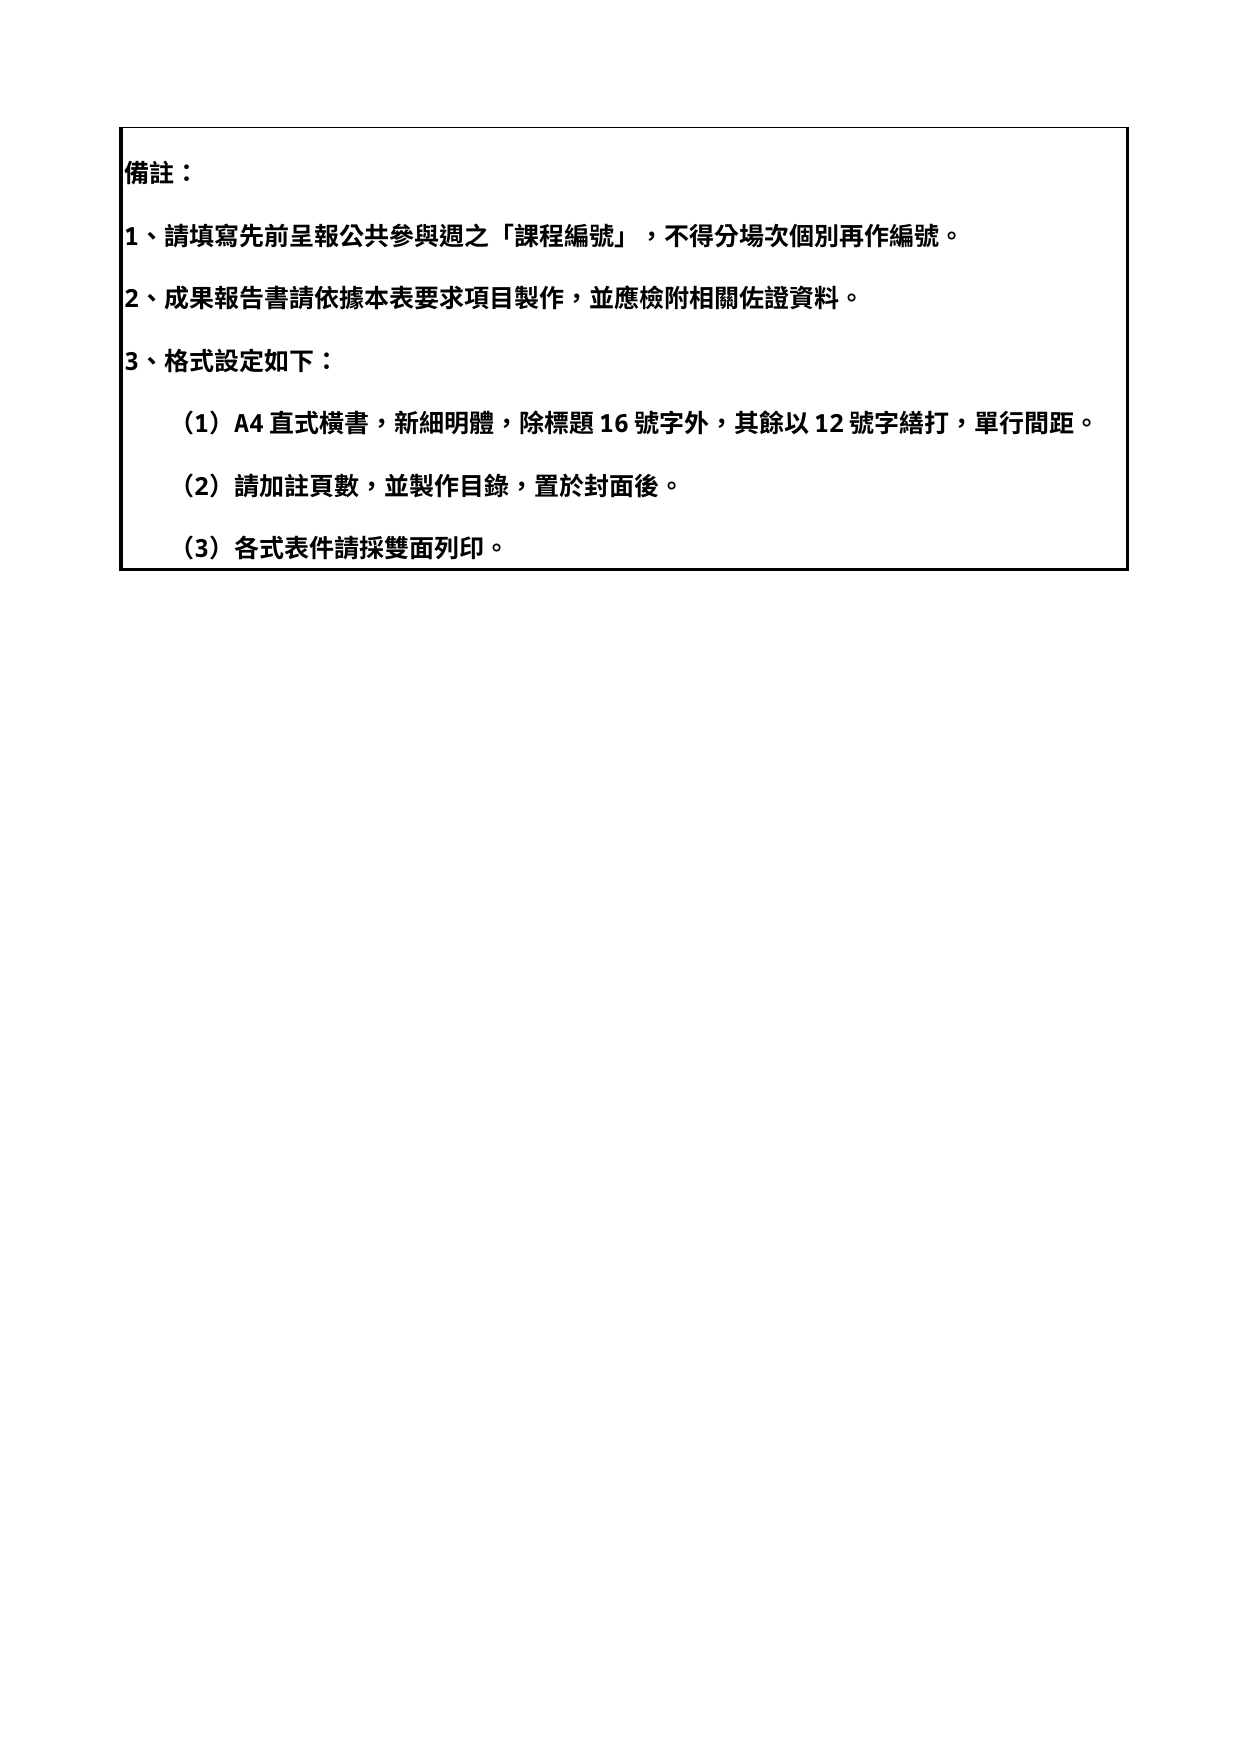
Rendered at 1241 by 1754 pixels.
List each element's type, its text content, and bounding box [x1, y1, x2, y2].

table_cell 備註： 1、請填寫先前呈報公共參與週之「課程編號」，不得分場次個別再作編號。 2、成果報告書請依據本表要求項目製作，並應檢附相關佐證資料。 3、格式設定如下： （1）A4直式橫書，新細明體，除標題16號字外，其餘以12號字繕打，單行間距。 （2）請加註頁數，並製作目錄，置於封面後。 （3）各式表件請採雙面列印。 [123, 128, 1126, 568]
